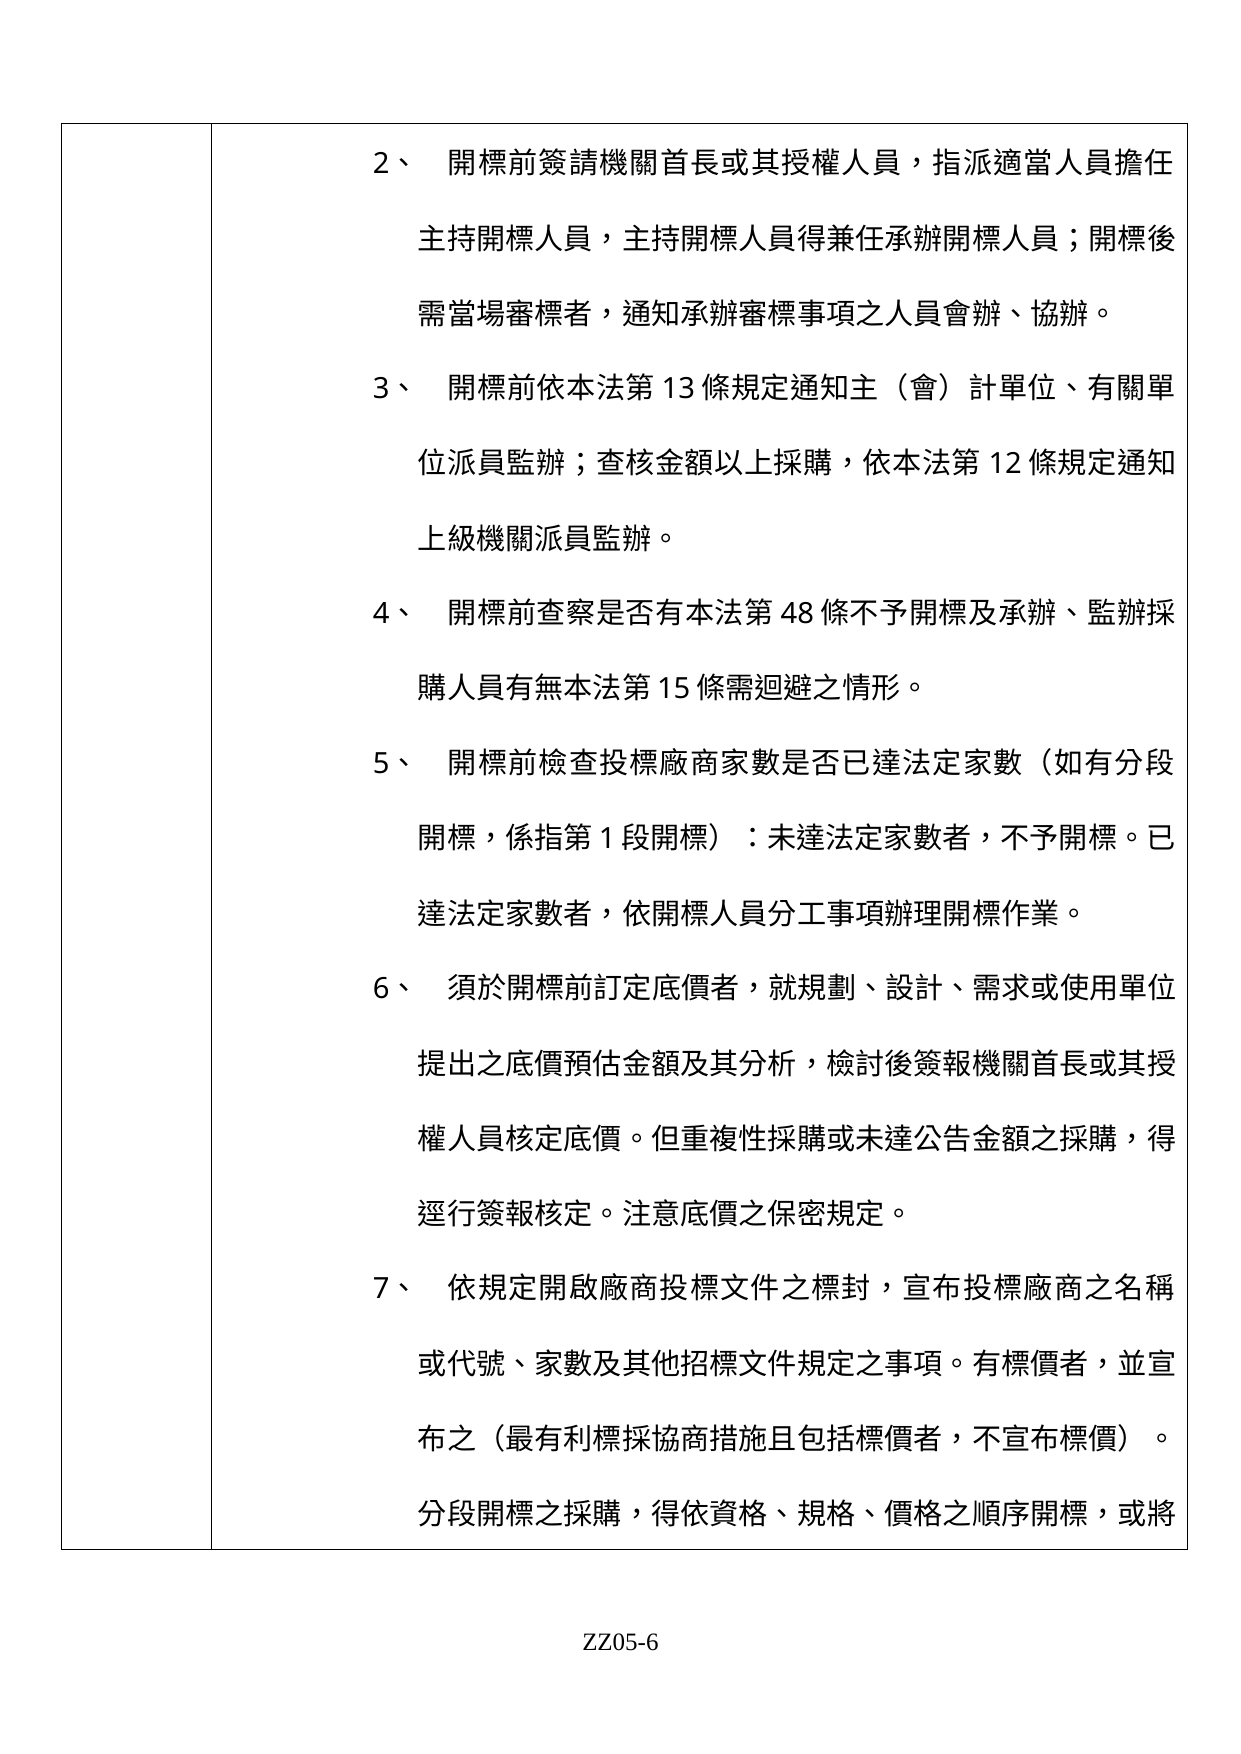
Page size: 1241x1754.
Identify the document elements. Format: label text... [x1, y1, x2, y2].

table_cell 需求或使用單位： 採購規劃作業（採購單位亦得辦理）： 確定採購經費及其來源。 確定機關辦理採購之法令依據及適用弱勢團體、原住民、資源回收之法律規定。 採購需求分析： 採購需求之簽核。 預估採購預算金額。 採購案件之全生命週期評估。 預期使用情形及效益分析。 採購策略評估： 評估是否利用共同供應契約。 評估是否以統包方式辦理招標。 評估是否允許共同投標。 評估機關是否具有自行辦理採購之專業人員及能力，或依政府採購法（下稱本法）第5條規定委託法人團體代辦或依本法第40條第1項規定洽由其他具有專業能力之機關代辦。 評估招標方式。 評估決標原則。 辦理採購前須依規定完成簽核或層報核定程序。 請購作業： 配合計畫期程並考量招標作業所需時間，適時提出請購。 避免意圖規避本法化整為零分批採購。 協助採購作業： 就權管部分協助訂定招標文件，查察有無限制競爭情形。 依本法第36條、第37條及「投標廠商資格與特殊或巨額採購認定標準」，研訂投標廠商資格，不得不當限制競爭，並以確認廠商具備履行契約所必須之能力者為限。 依本法第26條及「政府採購法第26條執行注意事項」，研訂技術規格，其所標示之擬採購產品或服務之特性，在目的及效果上均不得限制競爭。 技術服務案件，查察設計是否符合節省能源、減少溫室氣體排放、保護環境、節約資源、經濟耐用等目的，並考量景觀、自然生態、兩性友善環境、生活美學。 訂有底價之採購，提出底價之預估金額及其分析。 承辦審標事項人員出席開標會議協助開標、審標、處理廠商標價偏低情形。 會同抽查驗核廠商履約結果有無與契約、圖說或貨樣規定不符，並會同決定不符時之處置，協助辦理驗收有關作業並於驗收紀錄簽認。但採購事項單純者得免之。 巨額採購，依本法第111條及「機關提報巨額採購使用情形及效益分析作業規定」，於使用期間內逐年提報使用情形及效益分析，並依審計法施行細則第42條之3函報審計機關。 協助處理採購爭議。 採購單位： 招標作業： 依本法第7條規定，確認該採購案之性質歸屬為工程、財物或勞務採購。 就其所辦採購案件，依採購金額認定屬巨額採購、查核金額以上之採購、公告金額以上之採購或小額採購，並於招標前認定採購金額、預算金額、預計金額。 視採購案件之標的、性質、金額及規模不同，依本法第18條至第23條規定選擇適當之招標方式。 考量採購之異質程度，依本法第52條規定、「機關異質採購最低標作業須知」及「機關異質採購最有利標作業須知」，選擇適當之決標原則，例如採最低標（包括異質採購最低標）或最有利標決標（包括適用或準用最有利標、取最有利標精神擇符合需要者）。採適用最有利標決標者，依本法第56條第3項規定，應先報經上級機關核准。 編製、核定預算，其預算金額不得逾越經核定之分配預算範圍。 注意廠商資格及技術規格合理且無限制競爭。 採用主管機關訂頒各類範本訂定招標文件，並簽請機關首長或其授權人核定。本法第63條第1項規定，各類採購契約以採用主管機關訂定之範本為原則，並得視個案採購特性及實際需要，納入相關履約管理約定。依本法第34條保密規定處理招標文件。 依「公共工程招標文件公開閱覽制度實施要點」第2點，辦理特殊或查核金額以上之工程採購，於公告招標前辦理招標文件之公開閱覽。 公開招標或選擇性招標，依本法第27條規定，應將招標公告或辦理資格審查之公告刊登於政府採購公報並公開於資訊網路。公告之內容修正時，亦同；另依本法第22條第1項第9款至第11款辦理公開客觀評選優勝者或公開徵求勘選認定適合需要者，亦同。依本法第22條採限制性招標，其無公開評選或公開徵求作業者，得邀請特定廠商比價或議價；其得以比價方式辦理者，優先以比價方式辦理。 公開招標之招標文件及選擇性招標之預先辦理資格審查文件，應依本法第29條規定自公告日起至截止投標日或收件日止，公開發給、發售及郵遞方式辦理。採電子領標者，依「電子採購作業辦法」第6條規定，利用主管機關之政府電子採購網辦理，得免另備書面文件。 開標審標作業： 開標前依本法第33條及其施行細則第29條規定，檢視已收受之廠商投標文件是否於投標截止期限前，以郵遞或專人送達招標機關或其指定之場所，有無書面密封且外標封外有無標示廠商名稱及地址。允許廠商電子投標者，依電子採購作業辦法第15條規定辦理電子開標。 開標前簽請機關首長或其授權人員，指派適當人員擔任主持開標人員，主持開標人員得兼任承辦開標人員；開標後需當場審標者，通知承辦審標事項之人員會辦、協辦。 開標前依本法第13條規定通知主（會）計單位、有關單位派員監辦；查核金額以上採購，依本法第12條規定通知上級機關派員監辦。 開標前查察是否有本法第48條不予開標及承辦、監辦採購人員有無本法第15條需迴避之情形。 開標前檢查投標廠商家數是否已達法定家數（如有分段開標，係指第1段開標）：未達法定家數者，不予開標。已達法定家數者，依開標人員分工事項辦理開標作業。 須於開標前訂定底價者，就規劃、設計、需求或使用單位提出之底價預估金額及其分析，檢討後簽報機關首長或其授權人員核定底價。但重複性採購或未達公告金額之採購，得逕行簽報核定。注意底價之保密規定。 依規定開啟廠商投標文件之標封，宣布投標廠商之名稱或代號、家數及其他招標文件規定之事項。有標價者，並宣布之（最有利標採協商措施且包括標價者，不宣布標價）。分段開標之採購，得依資格、規格、價格之順序開標，或將【資格與規格】或【規格與價格】合併開標。 查察廠商之投標文件有無本法第50條第1項所列各款情形之一。 審查投標廠商有無依招標文件規定繳納押標金，及其額度是否符合招標文件規定。 查察投標廠商有無本法第31條第2項及招標文件所規定押標金不予發還之情形。 審查投標廠商有無依招標文件規定檢附資格文件或技術規格文件及是否符合招標文件規定（附有投標廠商聲明書、切結書或投標須知規定之其他事項，納入審標範圍），並查察文件之真實性。 依招標文件規定審查投標廠商之價格文件，並將各廠商報價登錄於開標紀錄表；最低標廠商如有總標價或部分標價偏低，顯不合理，有降低品質、不能誠信履約之虞或其他特殊情形，並依本法第58條規定辦理。 審查廠商投標文件，如發現其內容有疑義時，得通知投標廠商提出說明，以確認其正確之內容。廠商投標文件如屬明顯打字或書寫錯誤，與標價無關，機關得允許廠商更正。投標之價格文件內記載金額之文字與號碼不符時，以文字為準。 依規定製作開標紀錄，由辦理開標人員會同簽認；有監辦人員者，亦應會同簽認。 未順利開標之案件，檢討其原因，作必要且合理之修正後重行招標，或停止採購。 議（比）價及決標作業： 議（比）價、決標前依規定通知主（會）計單位、有關單位派員監辦；查核金額以上採購，通知上級機關派員監辦。 減價或評選結果符合本法第52條至第56條規定者，辦理決標；無決標對象者，宣布廢標。 依規定製作議價、比價、決標紀錄，由辦理人員會同簽認；有監辦人員者，亦應會同簽認。無法決標者，亦同。 依本法第61條、第62條規定，於決標後30日內辦理決標資料之公告、彙送。無法決標者，刊登無法決標公告。 依決標結果製作合約文件。 未順利決標之案件，檢討其原因，作必要且合理之修正後重行招標，或停止採購。 爭議處理： 屬於招標、審標、決標之爭議，依本法第75條、第84條處理。 屬於招標、審標、決標且與本法第101條有關之爭議，依本法第101條至第103條及其施行細則第109條之1規定處理。 履約管理及驗收單位： 依契約約定之給付條件、期限，完成審核程序，給付契約價金。 注意得標廠商於履約期間內之履約進度，督促廠商依期限履約；廠商逾履約期限者，依契約約定計算逾期違約金。 查察得標廠商是否自行履行工程、勞務契約，不得有轉包情形。廠商履行財物契約，其需經一定履約過程，非以現成財物供應者，亦同。 工程採購，注意廠商有無違法僱用外籍勞工情形；財物採購，注意履約標的來源是否合法、證明文件有無不實情形；勞務採購，注意勞工權益之保障。 督促廠商注意履約品質，辦理自主檢查。如發現或預見廠商之履約瑕疵，或有其他違反契約之情事者，通知廠商限期改善。廠商未於期限內改善者，依契約約定辦理。 查察廠商是否依契約所定保險內容投保，避免廠商以過高之自負額或除外不保之批註等方式，減省保險費用，致保險範圍不足；查察保險契約有無偽造變造之情形。 查察廠商履約有無契約所定各種保證金不發還情事、廠商連帶保證書、保險單有無偽造變造情形。注意廠商連帶保證書及連帶保證保險單之有效期、提前通知展期、有效期內通知銀行/保險公司給付。 因合法事由，契約標的、價金、履約期限或其他契約內容須變更者，須作成書面文件並經雙方簽名蓋章。契約變更應依「採購契約變更或加減價核准監辦備查規定一覽表」辦理，並注意上開一覽表對應項次之核准、監辦、備查規定。 契約雙方因履約而生爭議者，應依法令及契約約定，盡力協調解決。履約爭議發生後，與爭議無關或不受影響之部分應繼續履約。但經機關同意者不在此限。 工程採購除契約另有規定外，應於收到廠商竣工書面通知之日起7日內，會同監造單位及廠商，依據契約、圖說或貨樣核對竣工之項目及數量，確定是否竣工；廠商未依機關通知派代表參加者，仍得予確定。 有初驗程序者，應於收受監造單位送審之全部資料之日起30日內辦理初驗，並作成初驗紀錄。初驗結果與契約、圖說、貨樣規定不符，應於紀錄載明初驗結果與不符情形，及改善、拆除、重作、退貨、換貨之期限。初驗結果可作為正式驗收之用。 法令或契約載有驗收時應辦理丈量、檢驗或試驗之方法、程序或標準者，應依其規定辦理。 有初驗程序者，初驗合格後，應於20日內（契約另有約定者，從其約定）辦理驗收，並作成驗收紀錄。無初驗程序者，應於接獲廠商通知備驗或可得驗收之程序完成後30日內（契約另有約定者，從其約定）辦理驗收，並作成驗收紀錄。 主驗人主持驗收程序，抽查驗核廠商履約結果有無與契約、圖說或貨樣規定不符，視需要拆驗或化驗工程、財物之隱蔽部分；並決定廠商履約結果與契約、圖說或貨樣規定不符時之處置，並於結算驗收證明書或其他類似文件簽認。機關承辦採購單位之人員（指機關辦理該採購案件最基層之承辦人員），不得為所辦採購驗收之主驗人或樣品及材料之檢驗人。 公告金額以上之工程或財物採購，除符合本法施行細則第90條第1項第1款或其他經主管機關認定之情形者外，應填具結算驗收證明書或其他類似文件。未達公告金額之工程或財物採購，得由機關視需要填具之。勞務採購準用之。 辦理減價收受者，須符合本法第72條第2項、其施行細則第98條第2項規定。 廠商如有逾期履約之情形，覈實計算逾期違約金；未履約之項目，扣減契約價金。 驗收完畢後15日填具結算驗收證明書或其他類似文件。但有特殊情形必須延期，須經機關首長或其授權人員核准。 機關與廠商因履約爭議未能達成協議者，依契約約定及本法第85條之1規定處理；屬於履約管理、驗收且與本法第101條有關之爭議，依本法第101條至第103條及其施行細則第109條之1規定處理。 監辦單位（包括主會計及有關單位）： 開標、議（比）價、決標及驗收之監辦，於未達公告金額之採購，依本法第13條第2項規定，中央機關依「中央機關未達公告金額採購監辦辦法」；地方機關依直轄市、縣市政府訂定之監辦辦法辦理監辦，直轄市、縣市政府未另定監辦辦法者，比照公告金額以上之採購，依本法第13條第1項及「機關主會計及有關單位會同監辦採購辦法」監辦。 監辦，指監辦人員實地監視或書面審核機關辦理開標、比價、議價、決標及驗收是否符合本法規定之程序，不包括涉及廠商資格、規格、商業條款、底價訂定、決標條件及驗收方法等採購之實質或技術事項之審查。但監辦人員發現該等事項有違反法令情形者，仍得提出意見。 開標、議（比）價、決標及驗收，依本法施行細則第51條、第68條及第96條規定，會同於各該紀錄簽認。未監辦案件，紀錄內載明法令依據。 依「採購契約變更或加減價核准監辦備查規定一覽表」所列情形，於契約變更程序時派員監辦。 公告金額以上之採購，採書面審核監辦者，應經機關首長或其授權人員核准；如有「機關主會計及有關單位會同監辦採購辦法」第5條所列特殊情形之一，且經機關首長或其授權人員核准者，得不派員監辦。但有該辦法第6條第1項所列情形之一且尚未解決者，應派員監辦。 中央機關未達公告金額之採購，得採書面審核監辦，免經機關首長或其授權人員核准；如有「中央機關未達公告金額採購監辦辦法」第3條所列情形之一，得不派員監辦。但有該辦法第4條第1項所列情形之一者，應派員監辦。直轄市或縣(市)另定未達公告金額採購監辦辦法者，從其規定。 驗收完畢後，監驗人員於結算驗收證明書或其他類似文件簽認。 上級機關： 核准所屬機關提報擬採最有利標決標之採購。 派員監辦所屬機關辦理查核金額以上採購之開標、比價、議價、決標及驗收，並得斟酌個案金額、地區或其他特殊情形，決定應否派員監辦。其未派員監辦者，應事先通知機關自行依法辦理。 監辦，不包括涉及廠商資格、規格、商業條款、底價訂定、決標條件及驗收方法等實質或技術事項之審查。監辦人員發現該等事項有違反法令情形者，仍得提出意見。監辦人員採書面審核監辦者，應經機關首長或其授權人員核准。 依「採購契約變更或加減價核准監辦備查規定一覽表」所列情形，於所屬機關辦理契約變更程序時派員監辦。 所屬機關辦理未達查核金額之採購，其決標金額達查核金額者，或契約變更後其金額達查核金額者，辦理所屬機關補具相關文件之備查程序。 查核金額以上採購，核准所屬機關提報之超過底價百分之四之採購案決標。 查核金額以上採購，核准所屬機關提報之減價收受。 依本法第85條之3規定，核定所屬機關提報不同意調解建議之決定。 依本法第85條之4規定，核定所屬機關提報對調解方案所提之異議。 其餘事項依主管機關訂頒之「政府採購法規定須報上級機關核准核定同意備查事項上級機關權責一覽表」。 [212, 124, 1187, 1549]
table_cell [62, 124, 211, 1549]
